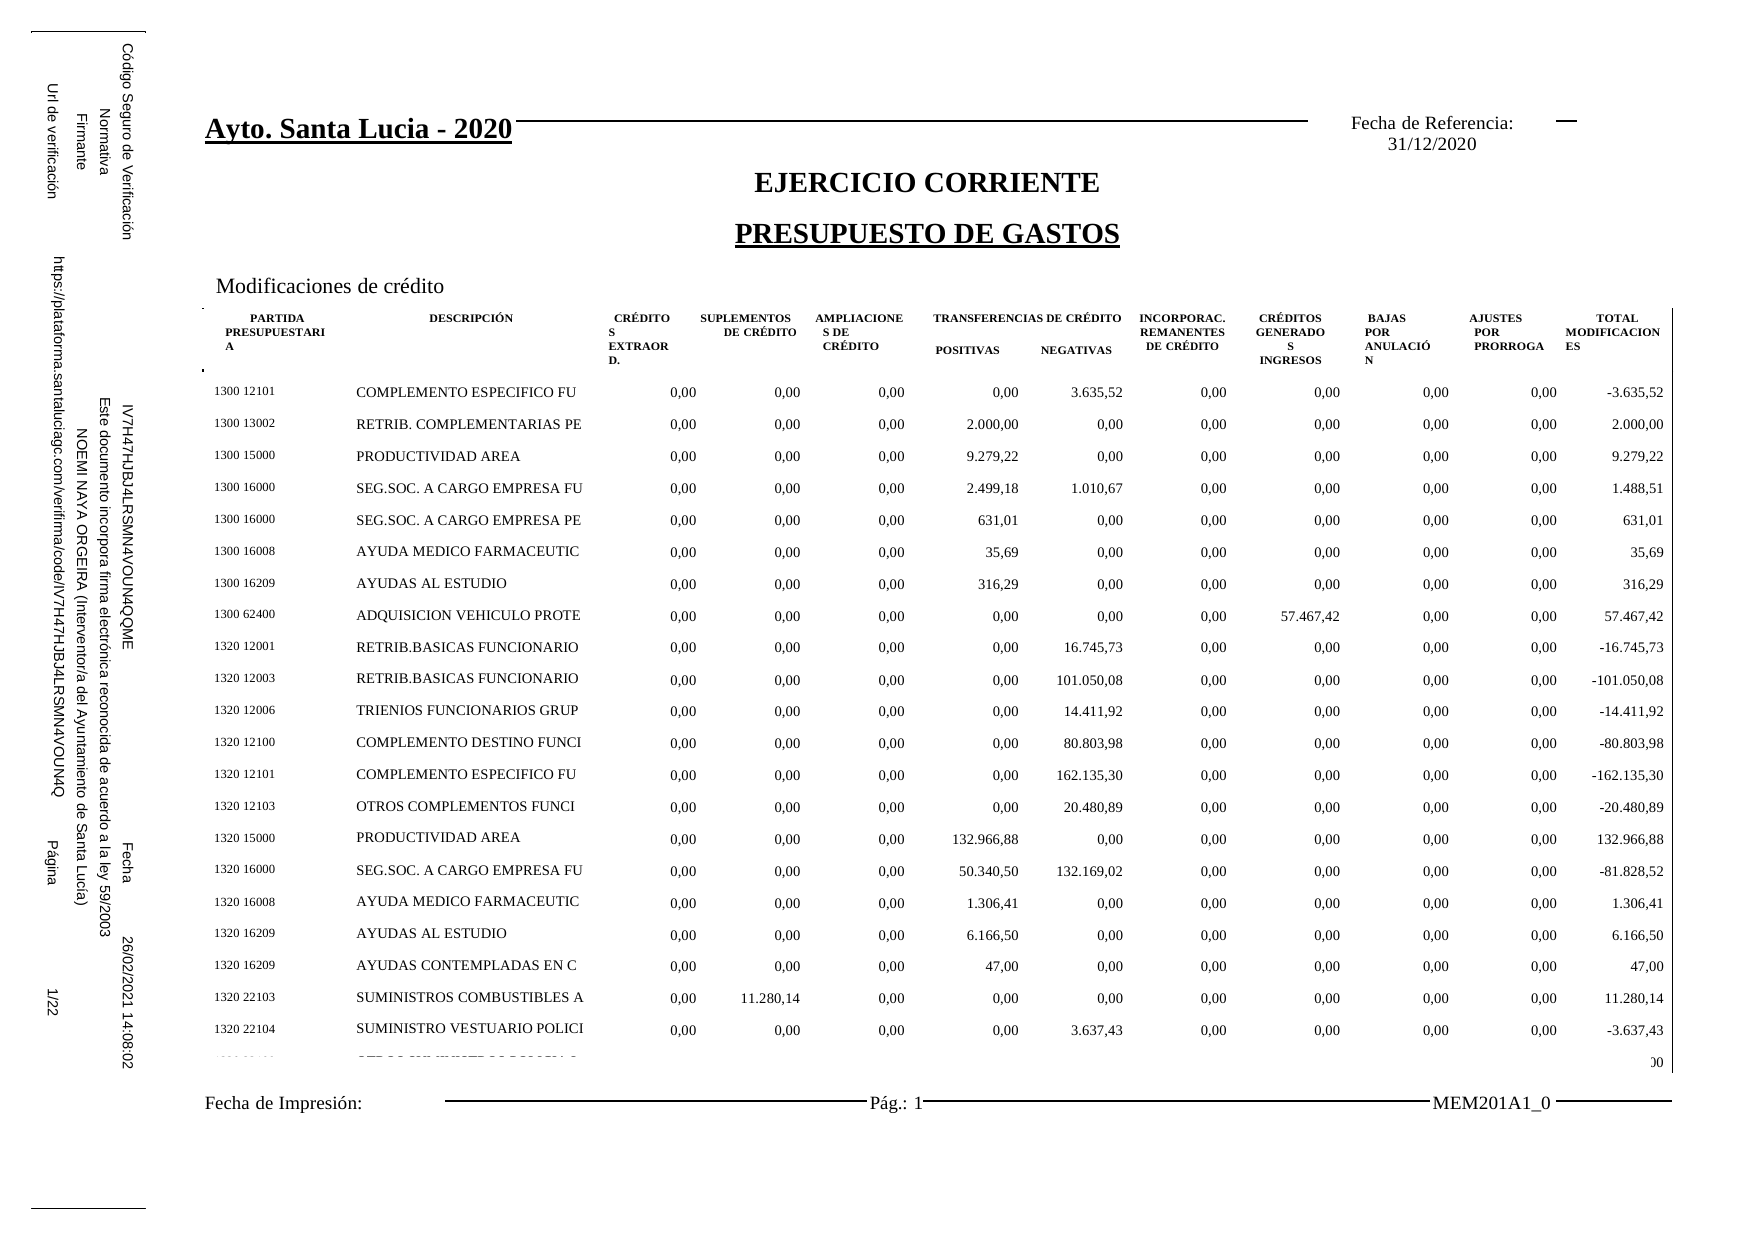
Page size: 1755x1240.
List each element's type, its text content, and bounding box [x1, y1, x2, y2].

text 0,00 [589, 543, 696, 560]
text NOEMI NAYA ORGEIRA (Interventor/a del Ayuntamiento de Santa Lucía) [74, 428, 91, 1091]
text 0,00 [589, 512, 696, 528]
text 0,00 [1346, 735, 1448, 752]
text 0,00 [806, 862, 904, 879]
text 132.966,88 [1593, 831, 1667, 847]
text 1320 12103 [214, 798, 349, 813]
text 0,00 [589, 926, 696, 943]
text 47,00 [1627, 958, 1667, 975]
text 0,00 [806, 926, 904, 943]
text 57.467,42 [1238, 607, 1340, 624]
text 1300 16000 [214, 512, 349, 526]
text 0,00 [698, 703, 800, 720]
text 0,00 [698, 607, 800, 624]
text 101.050,08 [1022, 671, 1122, 688]
text 0,00 [698, 512, 800, 528]
text 0,00 [1346, 448, 1448, 465]
text 0,00 [1238, 480, 1340, 497]
text 0,00 [1238, 448, 1340, 465]
text OTROS SUMINISTROS POLICIA L [356, 1053, 589, 1057]
text 0,00 [1201, 926, 1238, 943]
text 0,00 [589, 767, 696, 783]
text 0,00 [914, 703, 1018, 720]
text 0,00 [698, 639, 800, 656]
text 0,00 [1346, 703, 1448, 720]
text 0,00 [698, 416, 800, 433]
text 11.280,14 [698, 990, 800, 1007]
text 0,00 [1346, 831, 1448, 847]
text 0,00 [1201, 384, 1238, 401]
text 0,00 [1238, 512, 1340, 528]
text NEGATIVAS [1041, 344, 1129, 357]
text 631,01 [914, 512, 1018, 528]
text 1320 16209 [214, 926, 349, 940]
text 0,00 [1346, 990, 1448, 1007]
text 0,00 [1022, 576, 1123, 592]
text 0,00 [806, 990, 904, 1007]
text 1320 12003 [214, 671, 349, 685]
text 0,00 [1201, 894, 1238, 911]
text 0,00 [1022, 990, 1123, 1007]
text COMPLEMENTO ESPECIFICO FU RETRIB. COMPLEMENTARIAS PE PRODUCTIVIDAD AREA [356, 384, 583, 464]
text 1.306,41 [1608, 894, 1667, 911]
text 0,00 [806, 799, 904, 816]
text MEM201A1_04 [1432, 1092, 1556, 1114]
text 14.411,92 [1022, 703, 1122, 720]
text SUPLEMENTOS DE CRÉDITO [700, 311, 803, 339]
text 35,69 [1627, 543, 1667, 560]
text 0,00 [589, 384, 696, 401]
text 0,00 [914, 671, 1018, 688]
text Ayto. Santa Lucia - 2020 [204, 114, 516, 145]
text 1320 22103 [214, 990, 349, 1004]
text 0,00 [589, 480, 696, 497]
text 1300 16008 [214, 543, 349, 558]
text 0,00 [589, 862, 696, 879]
text AYUDAS CONTEMPLADAS EN C SUMINISTROS COMBUSTIBLES A SUMINISTRO VESTUARIO POLICI [356, 957, 585, 1037]
text 0,00 [1346, 416, 1448, 433]
text 0,00 [1346, 671, 1448, 688]
text 20.480,89 [1022, 799, 1122, 816]
text AJUSTES POR PRORROGA [1469, 311, 1545, 353]
text 0,00 [698, 671, 800, 688]
text 0,00 [589, 448, 696, 465]
text 0,00 [698, 384, 800, 401]
text 1320 15000 [214, 831, 349, 845]
text 0,00 [1346, 480, 1448, 497]
text EJERCICIO CORRIENTE [749, 167, 1105, 198]
text 0,00 [1454, 576, 1556, 592]
text 0,00 [698, 958, 800, 975]
text 0,00 [1454, 1022, 1556, 1039]
text 0,00 [698, 735, 800, 752]
text 132.966,88 [914, 831, 1018, 847]
text 1.306,41 [914, 894, 1018, 911]
text 0,00 [1346, 607, 1448, 624]
text 0,00 [806, 958, 904, 975]
text 0,00 [1201, 862, 1238, 879]
text https://plataforma.santaluciagc.com/verifirma/code/IV7H47HJBJ4LRSMN4VOUN4Q [51, 257, 68, 807]
text 1300 12101 [214, 384, 349, 398]
text 0,00 [1454, 448, 1556, 465]
text 1.010,67 [1022, 480, 1122, 497]
text 0,00 [914, 384, 1018, 401]
text AMPLIACIONES DE CRÉDITO [815, 311, 903, 353]
text 0,00 [1454, 958, 1556, 975]
text SEG.SOC. A CARGO EMPRESA FU AYUDA MEDICO FARMACEUTIC AYUDAS AL ESTUDIO [356, 861, 585, 941]
text 0,00 [1201, 671, 1238, 688]
text 0,00 [1201, 448, 1238, 465]
text 50.340,50 [914, 862, 1018, 879]
text 0,00 [1238, 543, 1340, 560]
text 0,00 [1238, 926, 1340, 943]
text PRESUPUESTO DE GASTOS [731, 216, 1123, 249]
text CRÉDITOS GENERADOS INGRESOS [1254, 311, 1326, 367]
text 0,00 [806, 607, 904, 624]
text 0,00 [1346, 799, 1448, 816]
text 0,00 [1454, 735, 1556, 752]
text 316,29 [1619, 576, 1667, 592]
text 2.499,18 [914, 480, 1018, 497]
text 0,00 [1454, 767, 1556, 783]
text POSITIVAS [935, 344, 1022, 357]
text 0,00 [806, 735, 904, 752]
text 0,00 [1238, 576, 1340, 592]
text 0,00 [698, 767, 800, 783]
text 0,00 [806, 576, 904, 592]
text 0,00 [589, 831, 696, 847]
text Firmante [74, 110, 91, 174]
text 0,00 [1454, 894, 1556, 911]
text 0,00 [589, 416, 696, 433]
text 0,00 [1238, 767, 1340, 783]
text 0,00 [806, 512, 904, 528]
text 0,00 [589, 735, 696, 752]
text 0,00 [1454, 799, 1556, 816]
text 0,00 [1346, 384, 1448, 401]
text 0,00 [1238, 831, 1340, 847]
text 1300 16209 [214, 575, 349, 590]
text 0,00 [914, 735, 1018, 752]
text -162.135,30 [1588, 767, 1667, 783]
text 0,00 [1454, 639, 1556, 656]
text 1.488,51 [1608, 480, 1667, 497]
text 1/22 [45, 985, 62, 1020]
text 57.467,42 [1601, 607, 1667, 624]
text 0,00 [1022, 894, 1123, 911]
text 0,00 [806, 1022, 904, 1039]
text 0,00 [1022, 831, 1123, 847]
text 0,00 [698, 799, 800, 816]
text 0,00 [1454, 543, 1556, 560]
text 0,00 [806, 448, 904, 465]
text 0,00 [589, 799, 696, 816]
text 0,00 [914, 767, 1018, 783]
text SEG.SOC. A CARGO EMPRESA FU SEG.SOC. A CARGO EMPRESA PE AYUDA MEDICO FARMACEUTIC AYUDAS AL ESTUDIO ADQUISICION VEHICULO PROTE RETRIB.BASICAS FUNCIONARIO RETRIB.BASICAS FUNCIONARIO TRIENIOS FUNCIONARIOS GRUP COMPLEMENTO DESTINO FUNCI COMPLEMENTO ESPECIFICO FU OTROS COMPLEMENTOS FUNCI PRODUCTIVIDAD AREA [356, 480, 585, 846]
text 0,00 [1454, 384, 1556, 401]
text 1320 16008 [214, 894, 349, 909]
text -3.637,43 [1603, 1022, 1667, 1039]
text -80.803,98 [1596, 735, 1667, 752]
text 0,00 [806, 480, 904, 497]
text 0,00 [1238, 990, 1340, 1007]
text DESCRIPCIÓN [429, 311, 589, 324]
text 3.637,43 [1022, 1022, 1122, 1039]
text 0,00 [698, 1022, 800, 1039]
text 0,00 [1201, 735, 1238, 752]
text TOTAL MODIFICACIONES [1565, 311, 1667, 353]
text 1320 16000 [214, 862, 349, 877]
text 0,00 [698, 862, 800, 879]
text 0,00 [806, 703, 904, 720]
text 0,00 [1454, 926, 1556, 943]
text -20.480,89 [1596, 799, 1667, 816]
text 0,00 [1238, 862, 1340, 879]
text Fecha de Impresión: 26/02/2021 [204, 1092, 445, 1114]
text 2.000,00 [914, 416, 1018, 433]
text 9.279,22 [1608, 448, 1667, 465]
text 0,00 [1201, 480, 1238, 497]
text 0,00 [589, 894, 696, 911]
text 0,00 [589, 576, 696, 592]
text 3.635,52 [1022, 384, 1122, 401]
text 1320 12100 [214, 735, 349, 749]
text 0,00 [589, 607, 696, 624]
text 0,00 [1022, 416, 1123, 433]
text 1320 12001 [214, 639, 349, 653]
text BAJAS POR ANULACIÓN [1364, 311, 1434, 367]
text 0,00 [1201, 639, 1238, 656]
text IV7H47HJBJ4LRSMN4VOUN4QQME [120, 404, 137, 807]
text 1300 13002 [214, 416, 349, 430]
text 0,00 [1201, 799, 1238, 816]
text 0,00 [1346, 894, 1448, 911]
text 1300 15000 [214, 448, 349, 462]
text -3.635,52 [1603, 384, 1667, 401]
text 0,00 [1346, 512, 1448, 528]
text Este documento incorpora firma electrónica reconocida de acuerdo a la ley 59/2003 [97, 397, 114, 1091]
text 0,00 [1238, 384, 1340, 401]
text 0,00 [1454, 831, 1556, 847]
text 0,00 [589, 671, 696, 688]
text 0,00 [806, 543, 904, 560]
text 0,00 [1454, 671, 1556, 688]
text Fecha [120, 842, 137, 919]
text 0,00 [1238, 1022, 1340, 1039]
text 0,00 [698, 926, 800, 943]
text 0,00 [1238, 416, 1340, 433]
text 0,00 [1201, 703, 1238, 720]
text Pág.: 1 [869, 1092, 923, 1113]
text 0,00 [1346, 862, 1448, 879]
text -101.050,08 [1588, 671, 1667, 688]
text 0,00 [1201, 1022, 1238, 1039]
text PARTIDA PRESUPUESTARIA [225, 311, 326, 353]
text 11.280,14 [1601, 990, 1667, 1007]
text 35,69 [914, 543, 1018, 560]
text 0,00 [1201, 767, 1238, 783]
text 0,00 [1454, 416, 1556, 433]
text 0,00 [698, 543, 800, 560]
text 0,00 [806, 767, 904, 783]
text Normativa [97, 105, 114, 178]
text 0,00 [1238, 703, 1340, 720]
text 0,00 [589, 990, 696, 1007]
text 0,00 [914, 990, 1018, 1007]
text 0,00 [1201, 958, 1238, 975]
text 0,00 [698, 831, 800, 847]
text 0,00 [1022, 512, 1123, 528]
text 0,00 [914, 639, 1018, 656]
text Url de verificación [45, 84, 62, 248]
text 47,00 [914, 958, 1018, 975]
text 0,00 [1022, 607, 1123, 624]
text 0,00 [1201, 416, 1238, 433]
text 0,00 [698, 894, 800, 911]
text 0,00 [1201, 990, 1238, 1007]
text 0,00 [1346, 543, 1448, 560]
text 0,00 [1238, 799, 1340, 816]
text 2.000,00 [1608, 416, 1667, 433]
text Código Seguro de Verificación [120, 43, 137, 248]
text 0,00 [806, 384, 904, 401]
text 1320 16209 [214, 958, 349, 972]
text 0,00 [806, 831, 904, 847]
text 6.166,50 [1608, 926, 1667, 943]
text 0,00 [589, 1022, 696, 1039]
text 0,00 [914, 607, 1018, 624]
text 0,00 [1346, 926, 1448, 943]
text 0,00 [1022, 958, 1123, 975]
text 0,00 [1238, 671, 1340, 688]
text Modificaciones de crédito [216, 275, 447, 298]
text -9.000,00 [1603, 1054, 1667, 1071]
text 0,00 [1201, 576, 1238, 592]
text 1320 12101 [214, 767, 349, 781]
text 1320 22104 [214, 1022, 349, 1036]
text 0,00 [589, 639, 696, 656]
text 0,00 [1201, 607, 1238, 624]
text 0,00 [698, 576, 800, 592]
text 0,00 [1346, 767, 1448, 783]
text 0,00 [1454, 703, 1556, 720]
text 631,01 [1619, 512, 1667, 528]
text 0,00 [1238, 894, 1340, 911]
text 0,00 [1238, 735, 1340, 752]
text 0,00 [1454, 607, 1556, 624]
text 316,29 [914, 576, 1018, 592]
text 132.169,02 [1022, 862, 1122, 879]
text 0,00 [1454, 862, 1556, 879]
text 0,00 [1454, 512, 1556, 528]
text 0,00 [806, 894, 904, 911]
text 0,00 [1346, 1022, 1448, 1039]
text Página [45, 840, 62, 919]
text 0,00 [1201, 831, 1238, 847]
text 0,00 [1022, 926, 1123, 943]
text Fecha de Referencia: 31/12/2020 [1308, 112, 1556, 155]
text 1300 62400 [214, 607, 349, 621]
text 1300 16000 [214, 479, 349, 494]
text 16.745,73 [1022, 639, 1122, 656]
text TRANSFERENCIAS DE CRÉDITO [933, 311, 1129, 324]
text 0,00 [698, 480, 800, 497]
text -81.828,52 [1596, 862, 1667, 879]
text 26/02/2021 14:08:02 [120, 936, 137, 1091]
text 9.279,22 [914, 448, 1018, 465]
text 0,00 [806, 639, 904, 656]
text 0,00 [1454, 990, 1556, 1007]
text 0,00 [1022, 543, 1123, 560]
text -14.411,92 [1596, 703, 1667, 720]
text 0,00 [1346, 576, 1448, 592]
text 0,00 [589, 703, 696, 720]
text 0,00 [1454, 480, 1556, 497]
text 0,00 [698, 448, 800, 465]
text 0,00 [1238, 958, 1340, 975]
text 80.803,98 [1022, 735, 1122, 752]
text -16.745,73 [1596, 639, 1667, 656]
text 162.135,30 [1022, 767, 1122, 783]
text 0,00 [1201, 512, 1238, 528]
text CRÉDITOS EXTRAORD. [608, 311, 676, 367]
text 1320 12006 [214, 703, 349, 717]
text 0,00 [806, 671, 904, 688]
text 0,00 [589, 958, 696, 975]
text 0,00 [1238, 639, 1340, 656]
text 0,00 [914, 799, 1018, 816]
text 0,00 [1346, 958, 1448, 975]
text 0,00 [1201, 543, 1238, 560]
text 6.166,50 [914, 926, 1018, 943]
text INCORPORAC. REMANENTES DE CRÉDITO [1133, 311, 1231, 353]
text 0,00 [1022, 448, 1123, 465]
text 0,00 [806, 416, 904, 433]
text 0,00 [914, 1022, 1018, 1039]
text 0,00 [1346, 639, 1448, 656]
